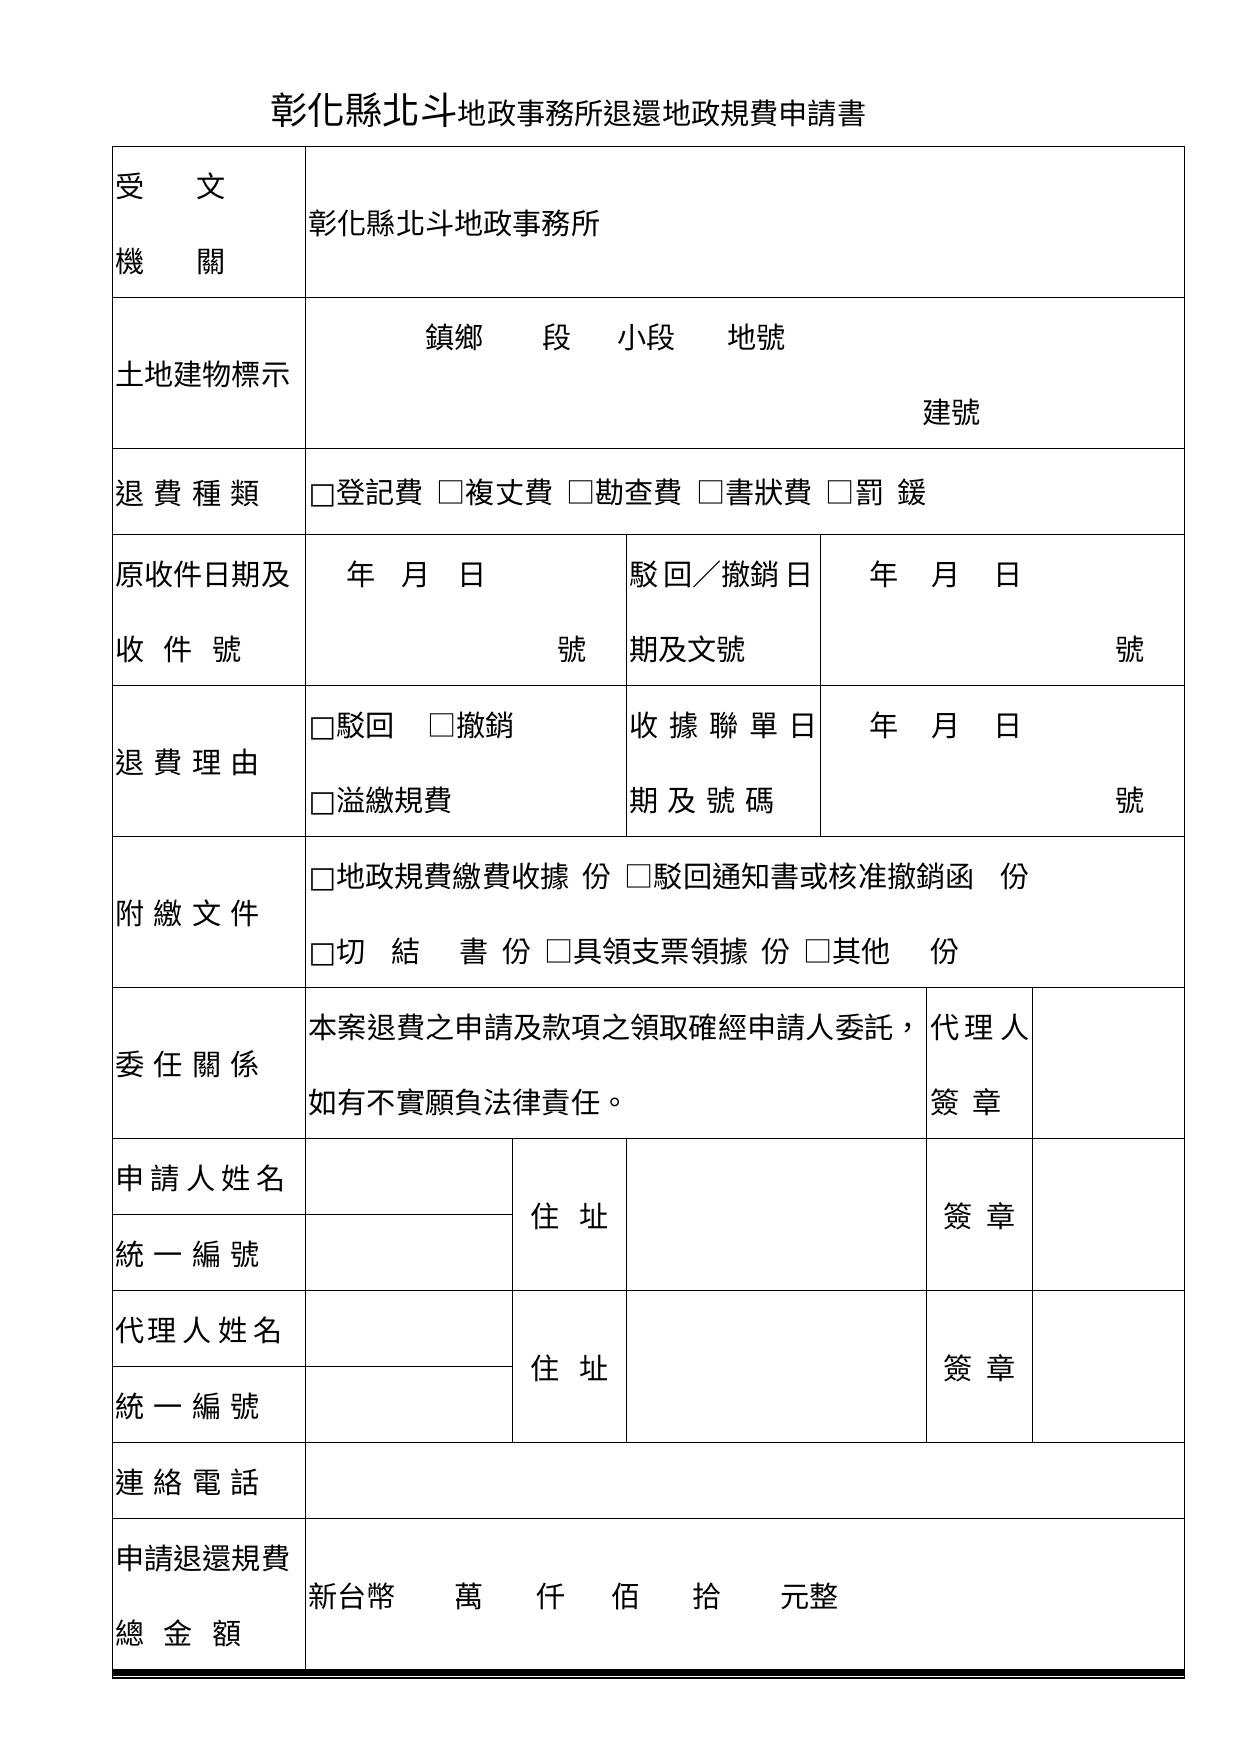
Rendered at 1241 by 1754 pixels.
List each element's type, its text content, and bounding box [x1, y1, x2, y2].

table_cell [306, 1443, 1184, 1518]
table_cell 原收件日期及收 件 號 [113, 535, 305, 685]
table_cell 統 一 編 號 [113, 1215, 305, 1290]
table_cell 年 月 日 號 [821, 686, 1184, 836]
table_cell 住 址 [513, 1139, 626, 1290]
text 彰化縣北斗地政事務所退還地政規費申請書 [176, 71, 1152, 146]
table_cell [306, 1139, 512, 1214]
table_cell □登記費 □複丈費 □勘查費 □書狀費 □罰 鍰 [306, 449, 1184, 534]
table_cell 收 據 聯 單 日期 及 號 碼 [627, 686, 820, 836]
table_cell 土地建物標示 [113, 298, 305, 448]
table_cell 附 繳 文 件 [113, 837, 305, 987]
table_cell 申 請 人 姓 名 [113, 1139, 305, 1214]
table_cell [1033, 988, 1184, 1138]
table_cell 本案退費之申請及款項之領取確經申請人委託，如有不實願負法律責任。 [306, 988, 926, 1138]
table_cell 申請退還規費 總 金 額 [113, 1519, 305, 1669]
table_cell □駁回 □撤銷 □溢繳規費 [306, 686, 626, 836]
table_cell 簽 章 [927, 1139, 1032, 1290]
table_cell 新台幣 萬 仟 佰 拾 元整 [306, 1519, 1184, 1669]
table_cell [1033, 1139, 1184, 1290]
table_cell [306, 1291, 512, 1366]
table_cell 駁 回／撤銷 日期及文號 [627, 535, 820, 685]
table_cell 代理人簽 章 [927, 988, 1032, 1138]
table_cell 退 費 理 由 [113, 686, 305, 836]
table_cell 鎮鄉 段 小段 地號 建號 [306, 298, 1184, 448]
table_cell 年 月 日 號 [821, 535, 1184, 685]
table_cell [1033, 1291, 1184, 1442]
table_cell [306, 1367, 512, 1442]
table_header 受 文 機 關 [113, 147, 305, 297]
table_header 彰化縣北斗地政事務所 [306, 147, 1184, 297]
table_cell 連 絡 電 話 [113, 1443, 305, 1518]
table_cell 代 理 人 姓 名 [113, 1291, 305, 1366]
table_cell 退 費 種 類 [113, 449, 305, 534]
table_cell □地政規費繳費收據 份 □駁回通知書或核准撤銷函 份 □切 結 書 份 □具領支票領據 份 □其他 份 [306, 837, 1184, 987]
table_cell [627, 1291, 926, 1442]
table_cell [306, 1215, 512, 1290]
table_cell 簽 章 [927, 1291, 1032, 1442]
table_cell 年 月 日 號 [306, 535, 626, 685]
table_cell 統 一 編 號 [113, 1367, 305, 1442]
table_cell [627, 1139, 926, 1290]
table_cell 住 址 [513, 1291, 626, 1442]
table_cell 委 任 關 係 [113, 988, 305, 1138]
